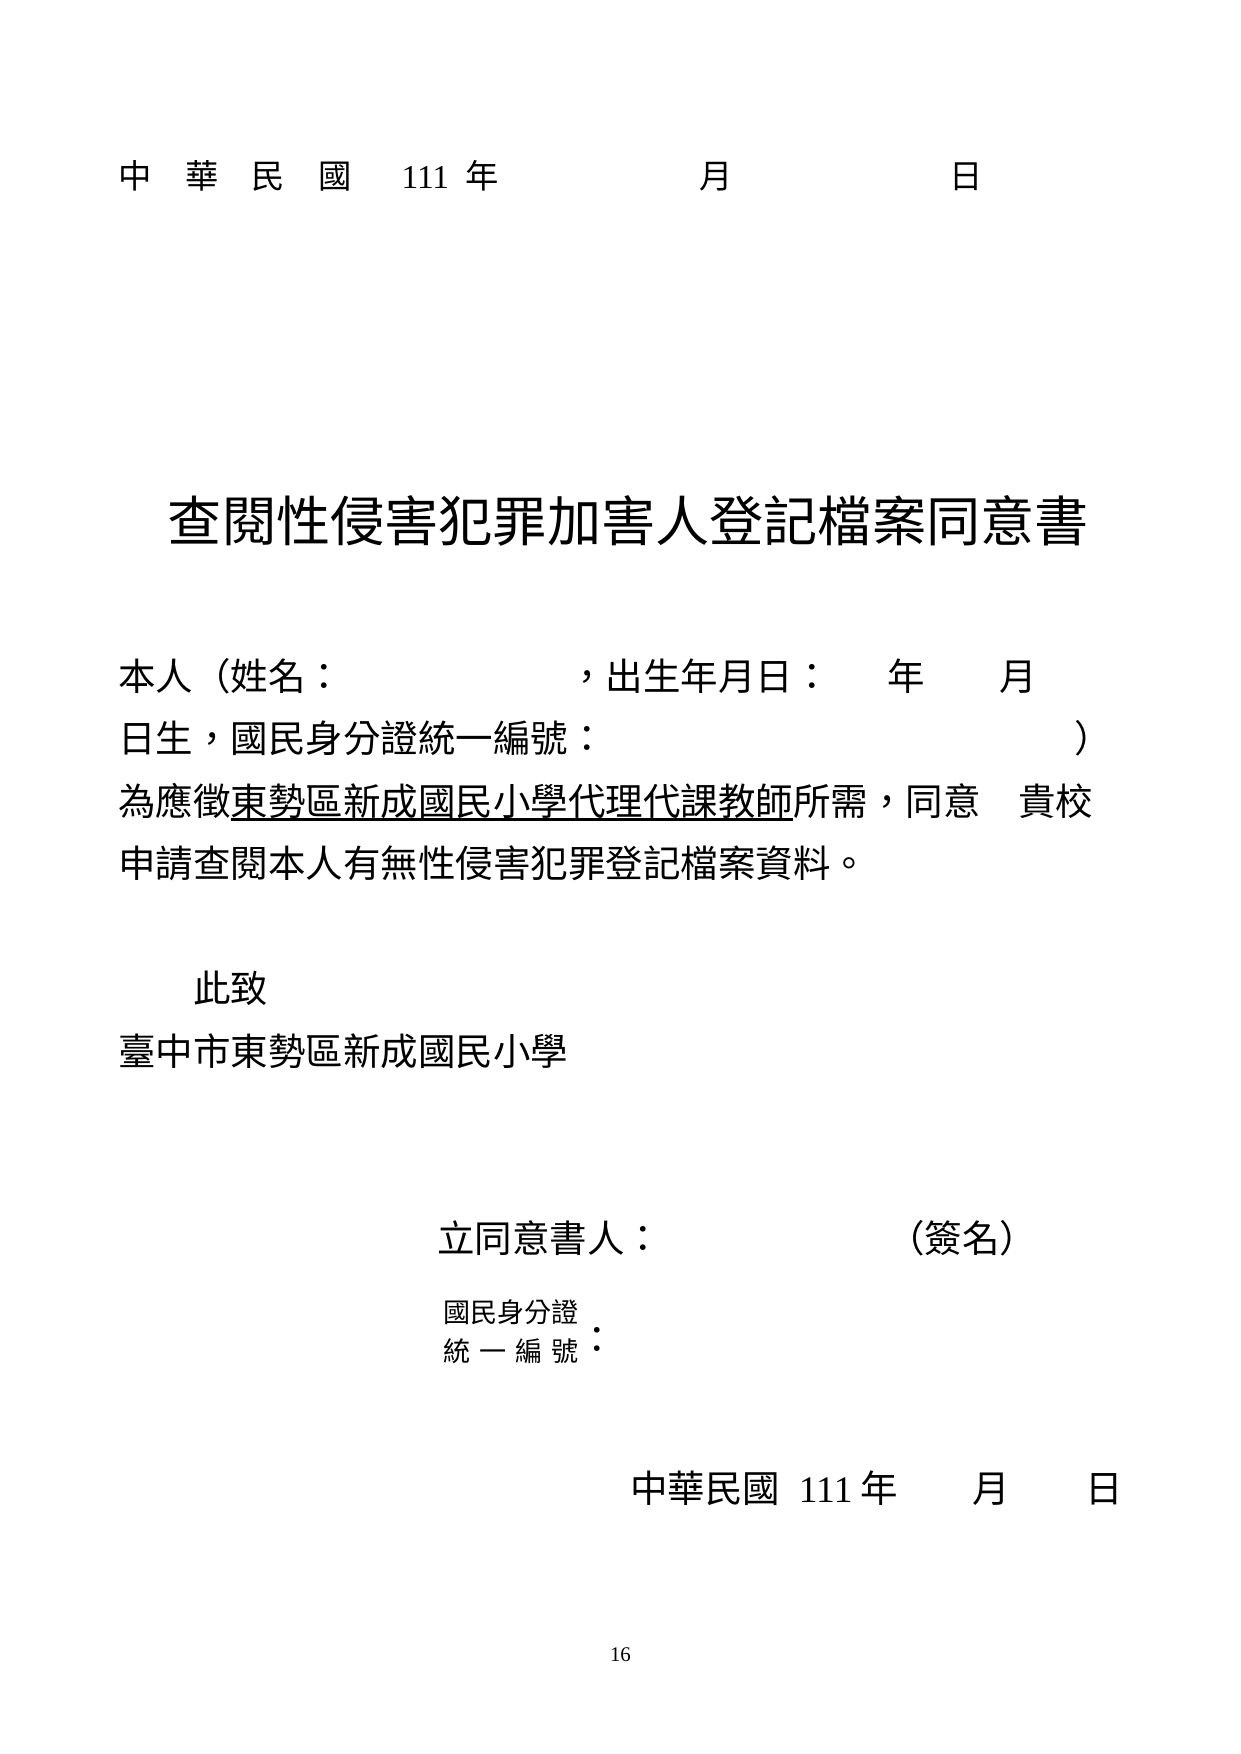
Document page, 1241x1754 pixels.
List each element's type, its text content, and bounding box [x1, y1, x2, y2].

text 中 華 民 國 111 年 月 日 [118, 132, 1122, 194]
text 國民身分證統一編號： [118, 1257, 1122, 1382]
text 立同意書人： （簽名） [118, 1194, 1122, 1257]
text 臺中市東勢區新成國民小學 [118, 1007, 1122, 1069]
text 本人（姓名： ，出生年月日： 年 月 日生，國民身分證統一編號： ）為應徵東勢區新成國民小學代理代課教師所需，同意 貴校申請查閱本人有無性侵害犯罪登記檔案資料。 [118, 632, 1122, 882]
text 中華民國 111年 月 日 [118, 1444, 1122, 1507]
text 查閱性侵害犯罪加害人登記檔案同意書 [118, 444, 1138, 569]
text 此致 [118, 944, 1122, 1007]
